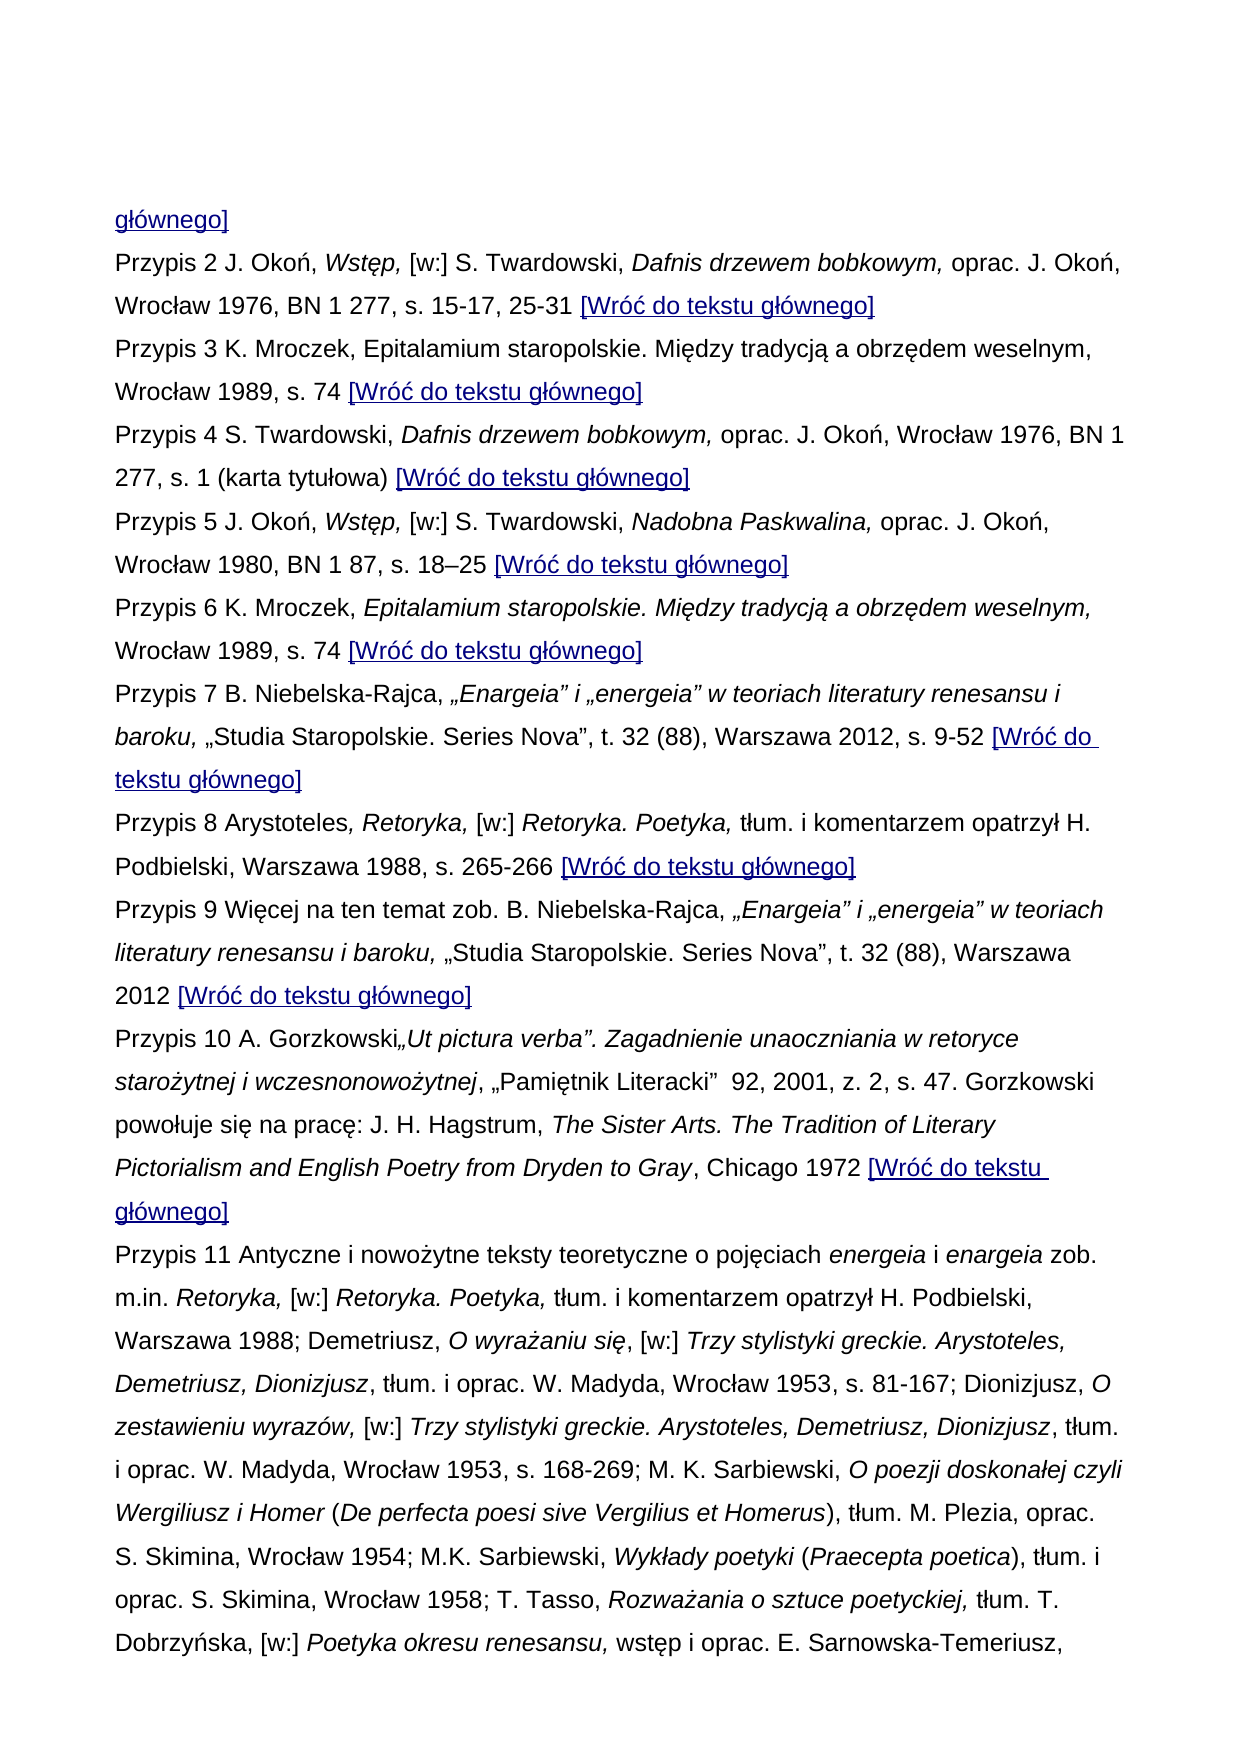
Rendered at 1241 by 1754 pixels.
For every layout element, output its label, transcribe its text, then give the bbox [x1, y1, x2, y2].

text Przypis 7 B. Niebelska-Rajca, „Enargeia” i „energeia” w teoriach literatury renesansu i baroku, „Studia Staropolskie. Series Nova”, t. 32 (88), Warszawa 2012, s. 9-52 [Wróć do tekstu głównego] [114, 679, 1126, 794]
text Przypis 10 A. Gorzkowski„Ut pictura verba”. Zagadnienie unaoczniania w retoryce starożytnej i wczesnonowożytnej, „Pamiętnik Literacki” 92, 2001, z. 2, s. 47. Gorzkowski powołuje się na pracę: J. H. Hagstrum, The Sister Arts. The Tradition of Literary Pictorialism and English Poetry from Dryden to Gray, Chicago 1972 [Wróć do tekstu głównego] [114, 1024, 1126, 1225]
text Przypis 4 S. Twardowski, Dafnis drzewem bobkowym, oprac. J. Okoń, Wrocław 1976, BN 1 277, s. 1 (karta tytułowa) [Wróć do tekstu głównego] [114, 420, 1126, 492]
text Przypis 6 K. Mroczek, Epitalamium staropolskie. Między tradycją a obrzędem weselnym, Wrocław 1989, s. 74 [Wróć do tekstu głównego] [114, 593, 1126, 664]
text Przypis 5 J. Okoń, Wstęp, [w:] S. Twardowski, Nadobna Paskwalina, oprac. J. Okoń, Wrocław 1980, BN 1 87, s. 18–25 [Wróć do tekstu głównego] [114, 506, 1126, 578]
text Przypis 9 Więcej na ten temat zob. B. Niebelska-Rajca, „Enargeia” i „energeia” w teoriach literatury renesansu i baroku, „Studia Staropolskie. Series Nova”, t. 32 (88), Warszawa 2012 [Wróć do tekstu głównego] [114, 894, 1126, 1009]
text Przypis 8 Arystoteles, Retoryka, [w:] Retoryka. Poetyka, tłum. i komentarzem opatrzył H. Podbielski, Warszawa 1988, s. 265-266 [Wróć do tekstu głównego] [114, 808, 1126, 880]
text głównego] [114, 204, 1126, 233]
text Przypis 11 Antyczne i nowożytne teksty teoretyczne o pojęciach energeia i enargeia zob. m.in. Retoryka, [w:] Retoryka. Poetyka, tłum. i komentarzem opatrzył H. Podbielski, Warszawa 1988; Demetriusz, O wyrażaniu się, [w:] Trzy stylistyki greckie. Arystoteles, Demetriusz, Dionizjusz, tłum. i oprac. W. Madyda, Wrocław 1953, s. 81-167; Dionizjusz, O zestawieniu wyrazów, [w:] Trzy stylistyki greckie. Arystoteles, Demetriusz, Dionizjusz, tłum. i oprac. W. Madyda, Wrocław 1953, s. 168-269; M. K. Sarbiewski, O poezji doskonałej czyli Wergiliusz i Homer (De perfecta poesi sive Vergilius et Homerus), tłum. M. Plezia, oprac. S. Skimina, Wrocław 1954; M.K. Sarbiewski, Wykłady poetyki (Praecepta poetica), tłum. i oprac. S. Skimina, Wrocław 1958; T. Tasso, Rozważania o sztuce poetyckiej, tłum. T. Dobrzyńska, [w:] Poetyka okresu renesansu, wstęp i oprac. E. Sarnowska-Temeriusz, [114, 1239, 1126, 1656]
text Przypis 2 J. Okoń, Wstęp, [w:] S. Twardowski, Dafnis drzewem bobkowym, oprac. J. Okoń, Wrocław 1976, BN 1 277, s. 15-17, 25-31 [Wróć do tekstu głównego] [114, 248, 1126, 319]
text Przypis 3 K. Mroczek, Epitalamium staropolskie. Między tradycją a obrzędem weselnym, Wrocław 1989, s. 74 [Wróć do tekstu głównego] [114, 334, 1126, 406]
